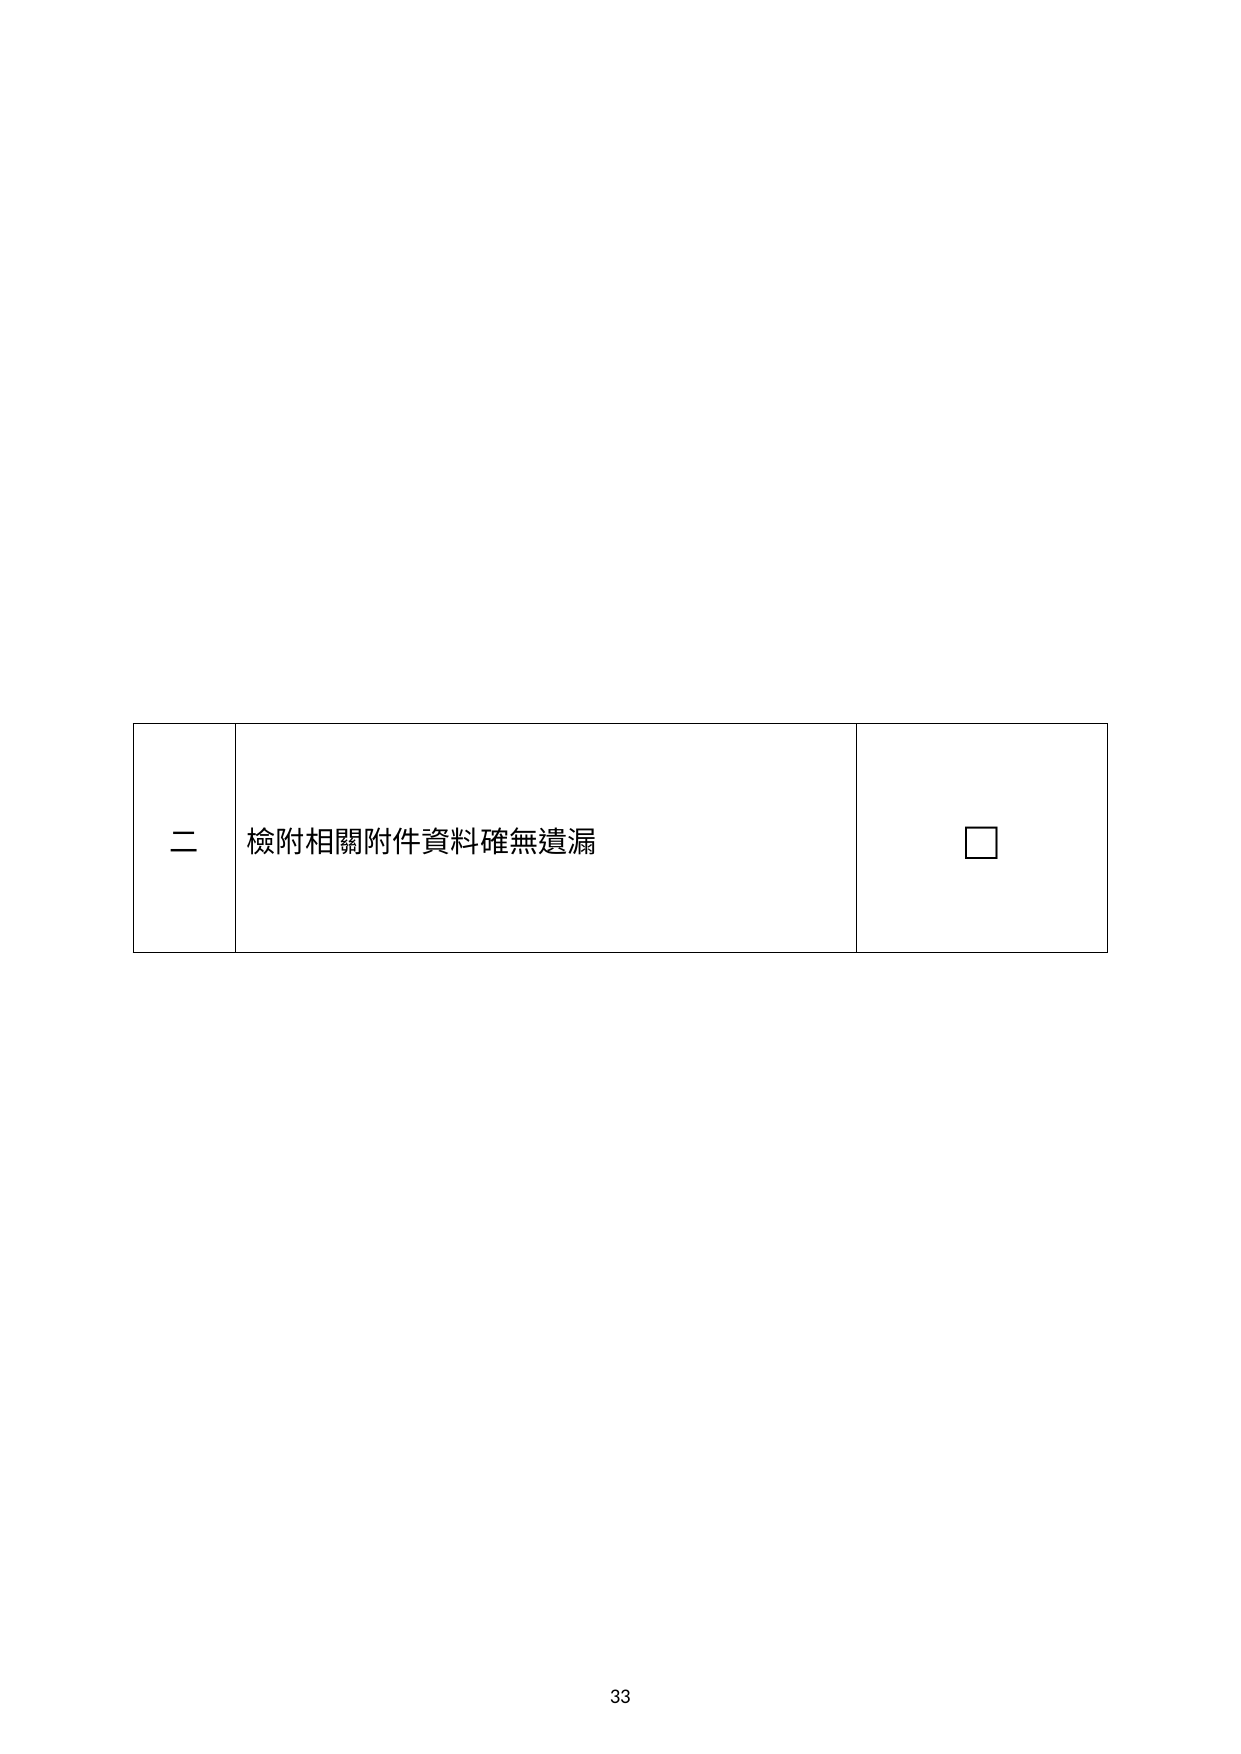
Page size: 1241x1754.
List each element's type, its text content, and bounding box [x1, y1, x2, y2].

table_cell 二 [134, 724, 235, 952]
table_cell □ [857, 724, 1107, 952]
table_cell 檢附相關附件資料確無遺漏 [236, 724, 856, 952]
